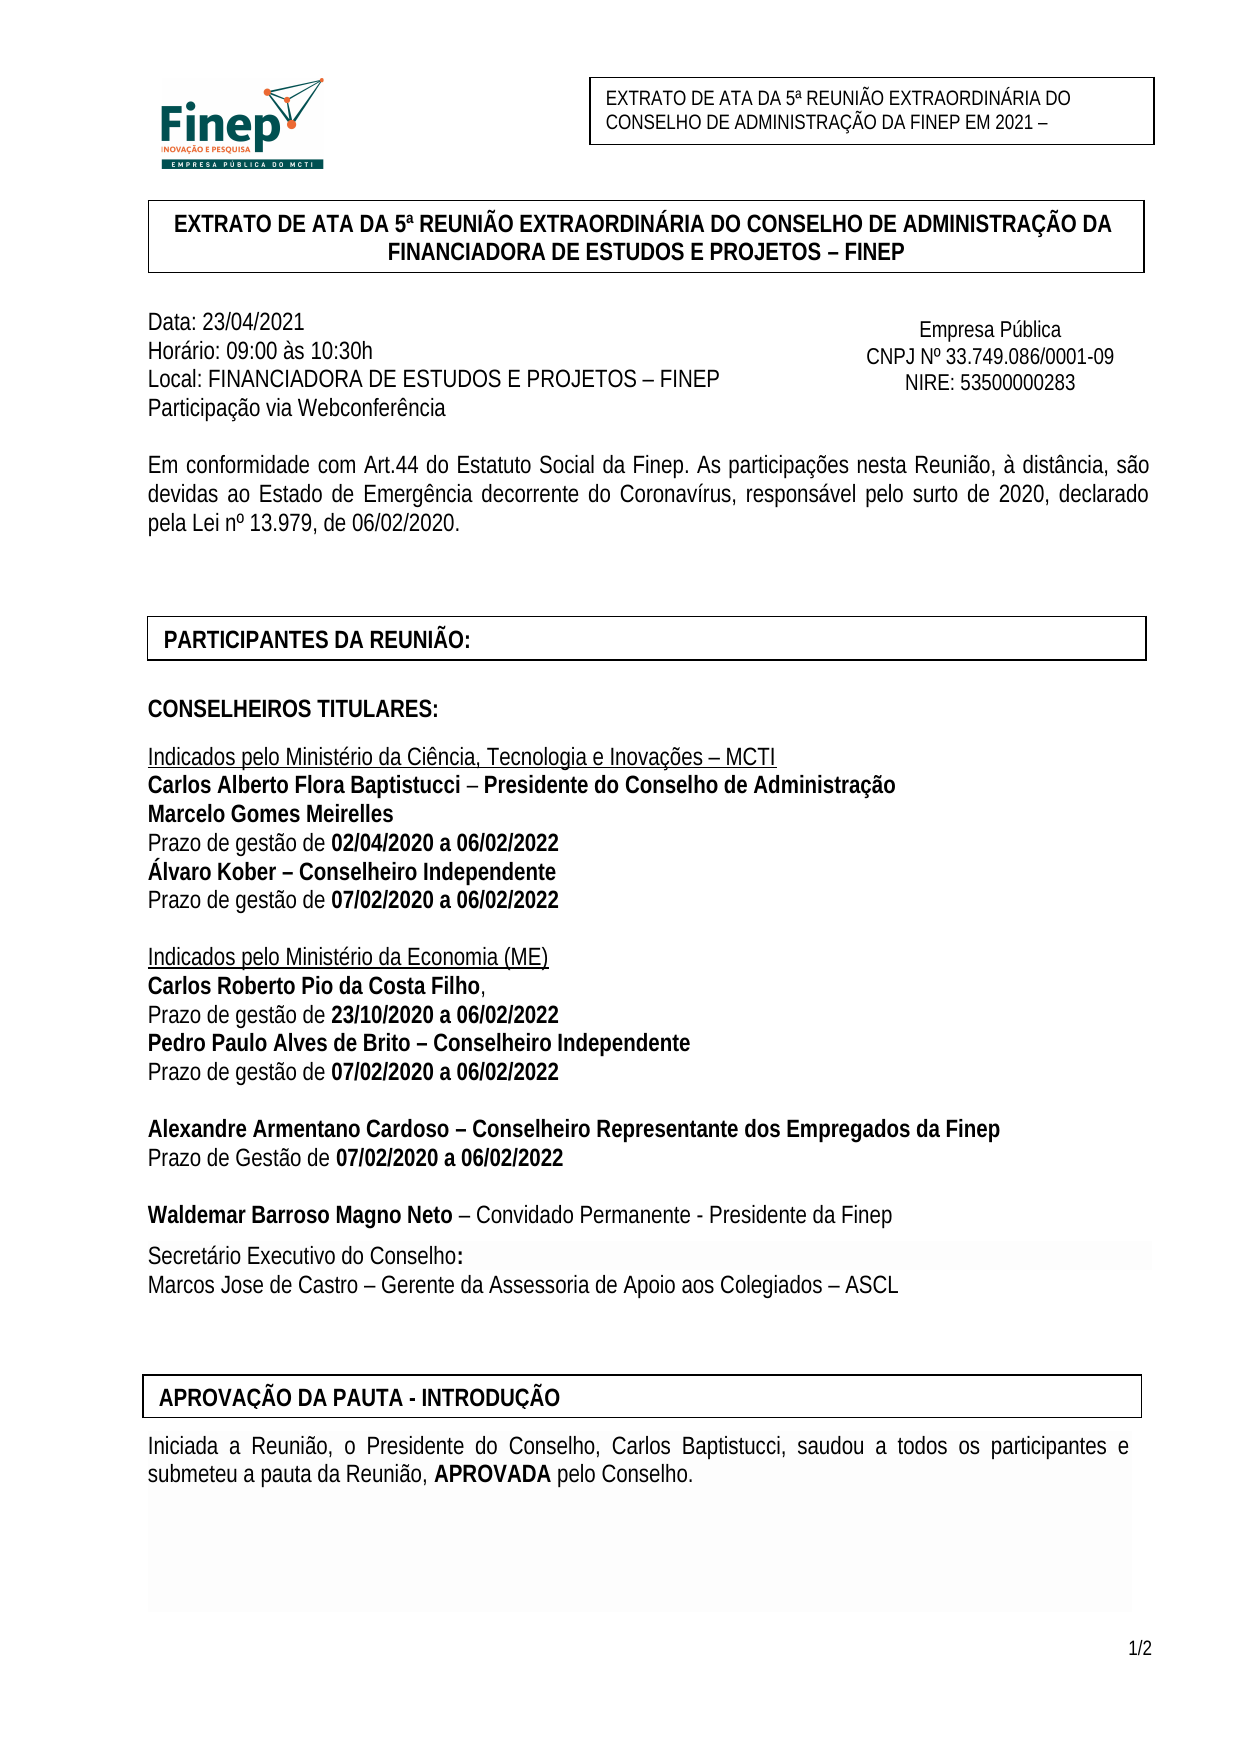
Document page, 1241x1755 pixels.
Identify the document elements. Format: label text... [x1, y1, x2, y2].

text Marcelo Gomes Meirelles [148, 799, 1152, 828]
text Empresa Pública [854, 316, 1126, 343]
text Álvaro Kober – Conselheiro Independente [148, 856, 1152, 885]
text Prazo de gestão de 07/02/2020 a 06/02/2022 [148, 885, 1152, 914]
text Participação via Webconferência [148, 393, 1206, 422]
text NIRE: 53500000283 [854, 369, 1126, 395]
text FINANCIADORA DE ESTUDOS E PROJETOS – FINEP [164, 237, 1128, 264]
text Em conformidade com Art.44 do Estatuto Social da Finep. As participações nesta Reunião, à distância, são devidas ao Estado de Emergência decorrente do Coronavírus, responsável pelo surto de 2020, declarado pela Lei nº 13.979, de 06/02/2020. [148, 450, 1152, 536]
text Iniciada a Reunião, o Presidente do Conselho, Carlos Baptistucci, saudou a todos os participantes e submeteu a pauta da Reunião, APROVADA pelo Conselho. [148, 1431, 1132, 1488]
text Alexandre Armentano Cardoso – Conselheiro Representante dos Empregados da Finep [148, 1114, 1152, 1143]
text Pedro Paulo Alves de Brito – Conselheiro Independente [148, 1028, 1152, 1057]
text Carlos Alberto Flora Baptistucci – Presidente do Conselho de Administração [148, 771, 1152, 799]
text Data: 23/04/2021 [148, 307, 1152, 415]
text PARTICIPANTES DA REUNIÃO: [163, 625, 1130, 652]
text Local: FINANCIADORA DE ESTUDOS E PROJETOS – FINEP [148, 364, 839, 393]
text EXTRATO DE ATA DA 5ª REUNIÃO EXTRAORDINÁRIA DO CONSELHO DE ADMINISTRAÇÃO DA [164, 209, 1128, 237]
text Secretário Executivo do Conselho: [148, 1241, 1152, 1270]
text CONSELHEIROS TITULARES: [148, 694, 1152, 723]
text Prazo de Gestão de 07/02/2020 a 06/02/2022 [148, 1143, 1152, 1172]
text Carlos Roberto Pio da Costa Filho, [148, 971, 1152, 1000]
text Indicados pelo Ministério da Economia (ME) [148, 942, 1162, 971]
text APROVAÇÃO DA PAUTA - INTRODUÇÃO [159, 1383, 1126, 1409]
text Prazo de gestão de 23/10/2020 a 06/02/2022 [148, 1000, 1152, 1028]
text Waldemar Barroso Magno Neto – Convidado Permanente - Presidente da Finep [148, 1200, 1152, 1229]
text [1141, 336, 1206, 364]
text Marcos Jose de Castro – Gerente da Assessoria de Apoio aos Colegiados – ASCL [148, 1270, 1162, 1299]
text CNPJ Nº 33.749.086/0001-09 [854, 343, 1126, 369]
text Indicados pelo Ministério da Ciência, Tecnologia e Inovações – MCTI [148, 742, 1152, 771]
text Prazo de gestão de 02/04/2020 a 06/02/2022 [148, 828, 1152, 856]
text Prazo de gestão de 07/02/2020 a 06/02/2022 [148, 1057, 1152, 1086]
text Horário: 09:00 às 10:30h [148, 336, 839, 364]
text [1141, 364, 1206, 393]
